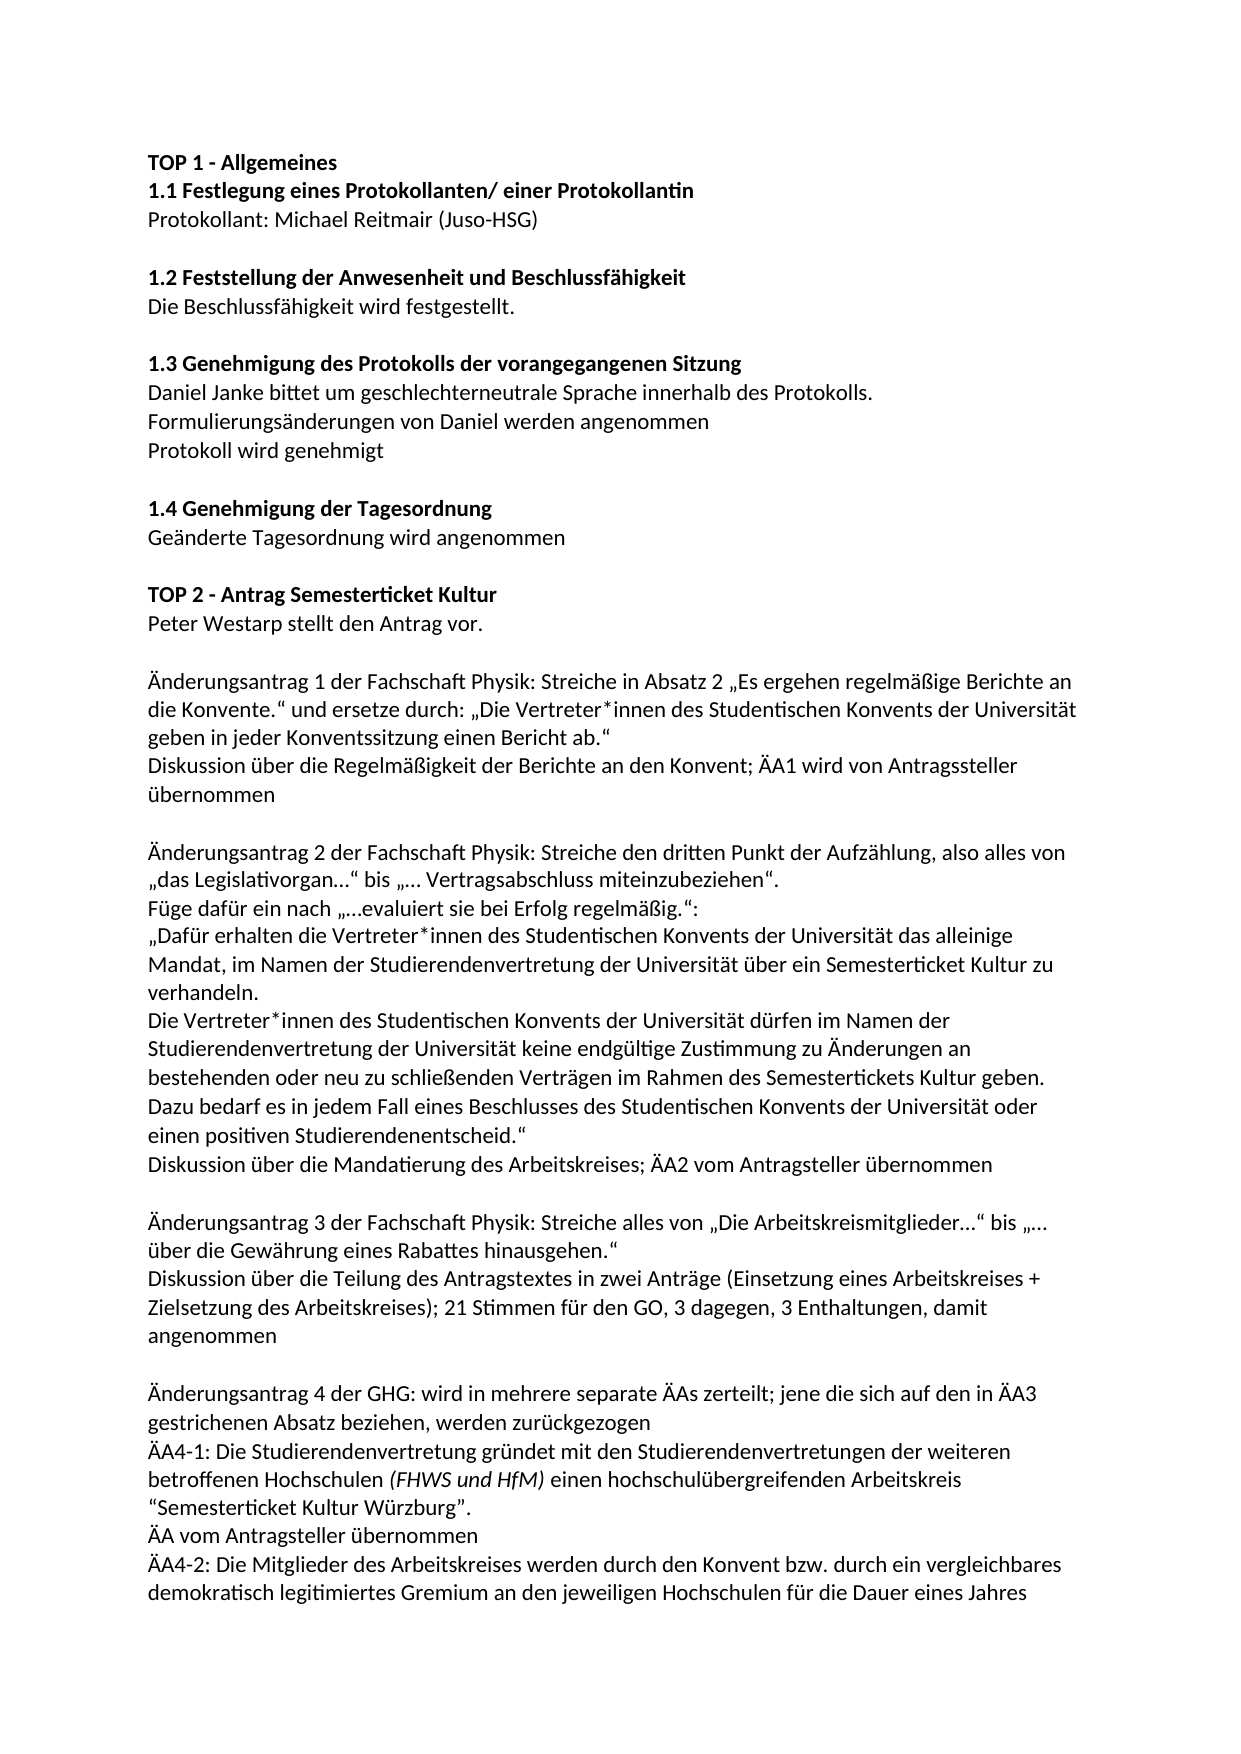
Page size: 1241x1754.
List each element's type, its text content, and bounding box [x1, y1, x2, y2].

text Diskussion über die Regelmäßigkeit der Berichte an den Konvent; ÄA1 wird von Antragssteller übernommen [148, 751, 1093, 808]
text Diskussion über die Teilung des Antragstextes in zwei Anträge (Einsetzung eines Arbeitskreises + Zielsetzung des Arbeitskreises); 21 Stimmen für den GO, 3 dagegen, 3 Enthaltungen, damit angenommen [148, 1264, 1093, 1349]
text Füge dafür ein nach „…evaluiert sie bei Erfolg regelmäßig.“: [148, 894, 1093, 922]
text „Dafür erhalten die Vertreter*innen des Studentischen Konvents der Universität das alleinige Mandat, im Namen der Studierendenvertretung der Universität über ein Semesterticket Kultur zu verhandeln. [148, 922, 1093, 1006]
text “Semesterticket Kultur Würzburg”. [148, 1493, 1093, 1521]
text Diskussion über die Mandatierung des Arbeitskreises; ÄA2 vom Antragsteller übernommen [148, 1150, 1093, 1178]
text Daniel Janke bittet um geschlechterneutrale Sprache innerhalb des Protokolls. [148, 378, 1093, 406]
text 1.3 Genehmigung des Protokolls der vorangegangenen Sitzung [148, 349, 1093, 378]
text Änderungsantrag 2 der Fachschaft Physik: Streiche den dritten Punkt der Aufzählung, also alles von „das Legislativorgan…“ bis „… Vertragsabschluss miteinzubeziehen“. [148, 838, 1093, 894]
text betroffenen Hochschulen (FHWS und HfM) einen hochschulübergreifenden Arbeitskreis [148, 1465, 1093, 1493]
text Protokoll wird genehmigt [148, 436, 1093, 464]
text Formulierungsänderungen von Daniel werden angenommen [148, 407, 1093, 435]
text ÄA4-1: Die Studierendenvertretung gründet mit den Studierendenvertretungen der weiteren [148, 1437, 1093, 1465]
text 1.1 Festlegung eines Protokollanten/ einer Protokollantin [148, 176, 1093, 204]
text Die Beschlussfähigkeit wird festgestellt. [148, 292, 1093, 320]
text ÄA4-2: Die Mitglieder des Arbeitskreises werden durch den Konvent bzw. durch ein vergleichbares demokratisch legitimiertes Gremium an den jeweiligen Hochschulen für die Dauer eines Jahres [148, 1550, 1093, 1606]
text TOP 2 - Antrag Semesterticket Kultur [148, 580, 1093, 608]
text TOP 1 - Allgemeines [148, 148, 1093, 176]
text Änderungsantrag 3 der Fachschaft Physik: Streiche alles von „Die Arbeitskreismitglieder…“ bis „… über die Gewährung eines Rabattes hinausgehen.“ [148, 1208, 1093, 1264]
text Änderungsantrag 4 der GHG: wird in mehrere separate ÄAs zerteilt; jene die sich auf den in ÄA3 gestrichenen Absatz beziehen, werden zurückgezogen [148, 1379, 1093, 1436]
text Die Vertreter*innen des Studentischen Konvents der Universität dürfen im Namen der Studierendenvertretung der Universität keine endgültige Zustimmung zu Änderungen an bestehenden oder neu zu schließenden Verträgen im Rahmen des Semestertickets Kultur geben. Dazu bedarf es in jedem Fall eines Beschlusses des Studentischen Konvents der Universität oder einen positiven Studierendenentscheid.“ [148, 1006, 1093, 1149]
text Peter Westarp stellt den Antrag vor. [148, 609, 1093, 637]
text 1.2 Feststellung der Anwesenheit und Beschlussfähigkeit [148, 263, 1093, 291]
text Geänderte Tagesordnung wird angenommen [148, 523, 1093, 551]
text Änderungsantrag 1 der Fachschaft Physik: Streiche in Absatz 2 „Es ergehen regelmäßige Berichte an die Konvente.“ und ersetze durch: „Die Vertreter*innen des Studentischen Konvents der Universität geben in jeder Konventssitzung einen Bericht ab.“ [148, 667, 1093, 751]
text ÄA vom Antragsteller übernommen [148, 1521, 1093, 1549]
text Protokollant: Michael Reitmair (Juso-HSG) [148, 205, 1093, 233]
text 1.4 Genehmigung der Tagesordnung [148, 494, 1093, 522]
